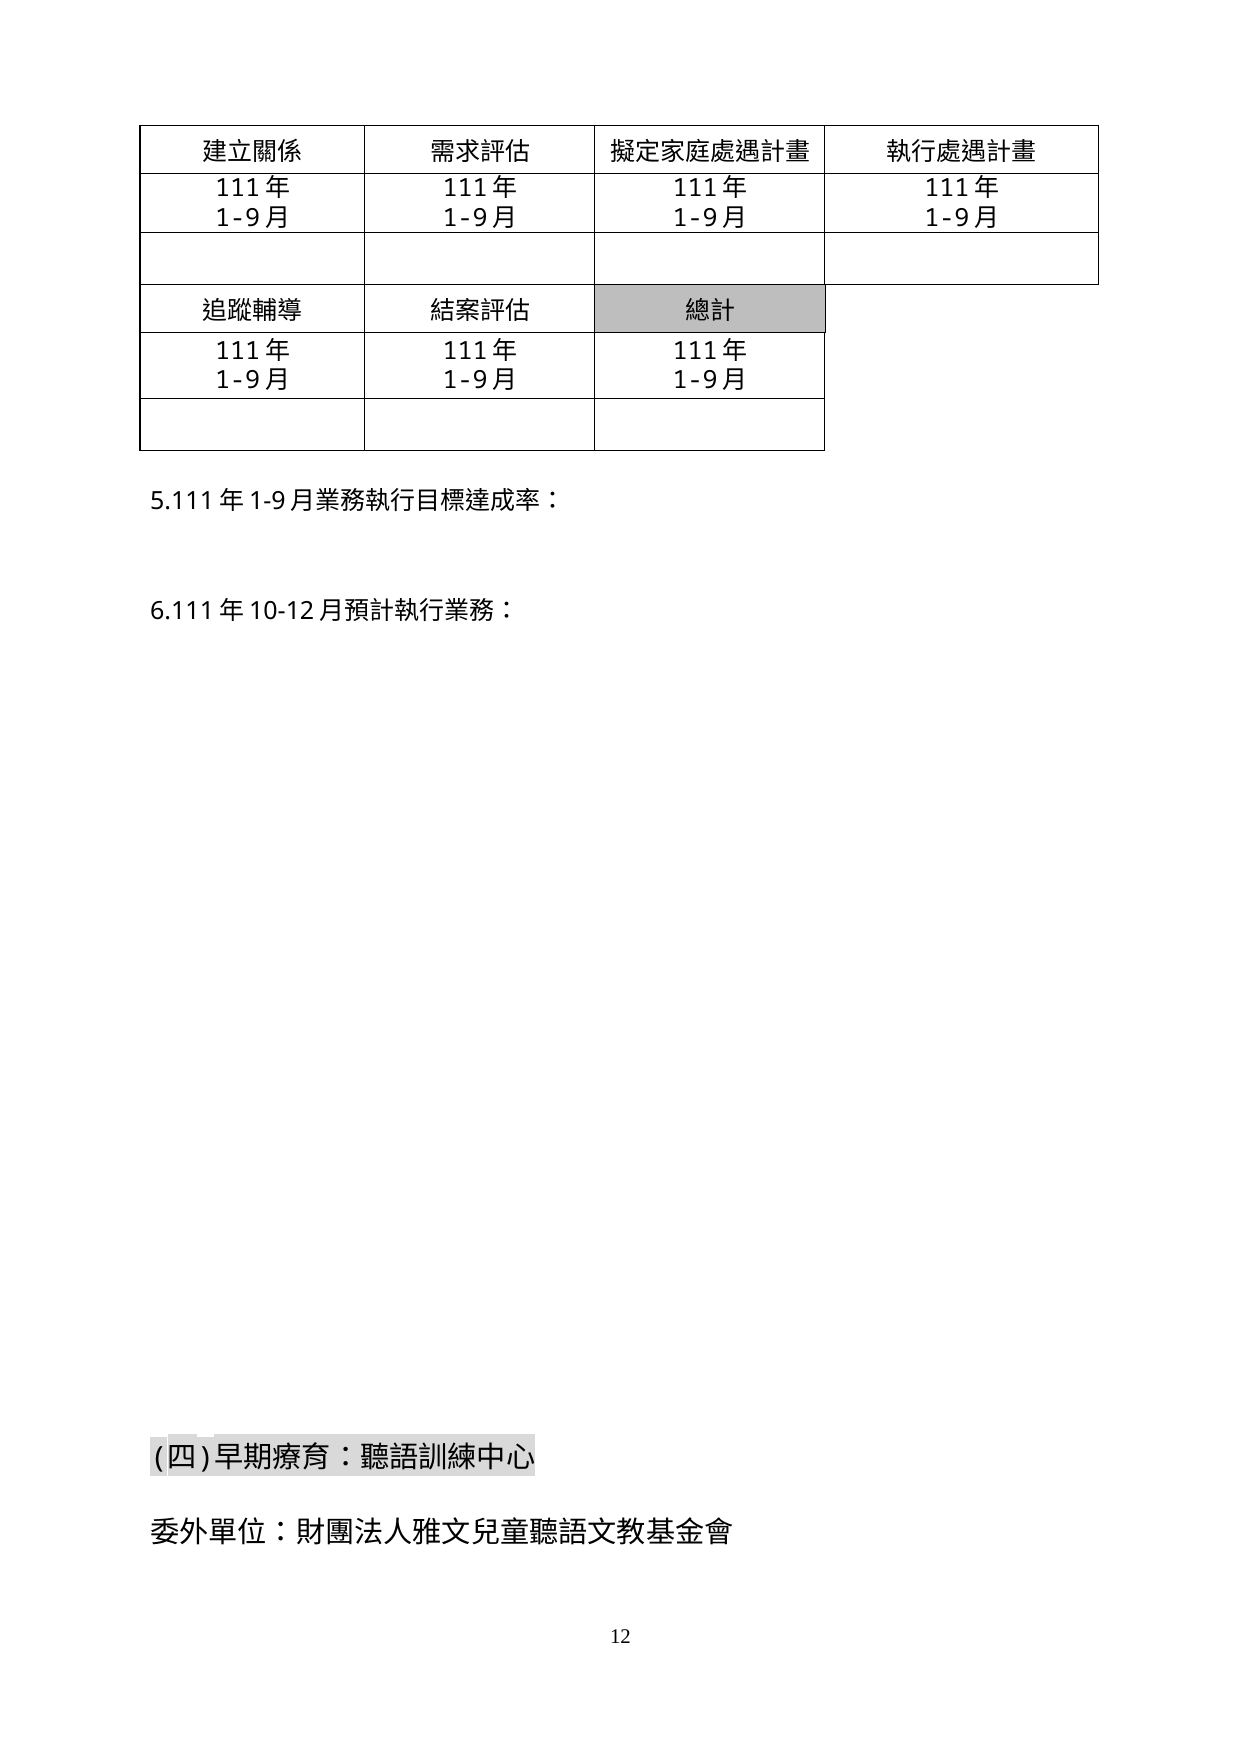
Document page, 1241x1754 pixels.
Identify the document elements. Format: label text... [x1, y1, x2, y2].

text 5.111年1-9月業務執行目標達成率： [150, 480, 1090, 518]
text 6.111年10-12月預計執行業務： [150, 590, 1090, 627]
table_cell 111年 1-9月 [595, 174, 824, 232]
table_cell [141, 233, 364, 284]
table_cell 111年 1-9月 [365, 174, 594, 232]
table_cell [825, 233, 1098, 284]
table_header 擬定家庭處遇計畫 [595, 126, 824, 172]
table_cell [365, 399, 594, 450]
table_cell 111年 1-9月 [365, 333, 594, 397]
table_cell 111年 1-9月 [141, 333, 364, 397]
table_cell 111年 1-9月 [825, 174, 1098, 232]
table_cell [595, 399, 824, 450]
table_cell [826, 285, 960, 332]
table_header 建立關係 [141, 126, 364, 172]
table_cell [825, 398, 960, 450]
table_cell [825, 332, 960, 397]
table_cell 結案評估 [365, 285, 594, 332]
table_cell [365, 233, 594, 284]
table_cell 111年 1-9月 [141, 174, 364, 232]
table_cell 111年 1-9月 [595, 333, 824, 397]
table_header 執行處遇計畫 [825, 126, 1098, 172]
table_cell 追蹤輔導 [141, 285, 364, 332]
text (四)早期療育：聽語訓練中心 委外單位：財團法人雅文兒童聽語文教基金會 [150, 1418, 1090, 1568]
table_cell [960, 285, 1099, 332]
table_cell [960, 332, 1099, 397]
table_cell [141, 399, 364, 450]
table_cell 總計 [595, 285, 825, 332]
table_cell [960, 398, 1099, 450]
table_header 需求評估 [365, 126, 594, 172]
table_cell [595, 233, 824, 284]
